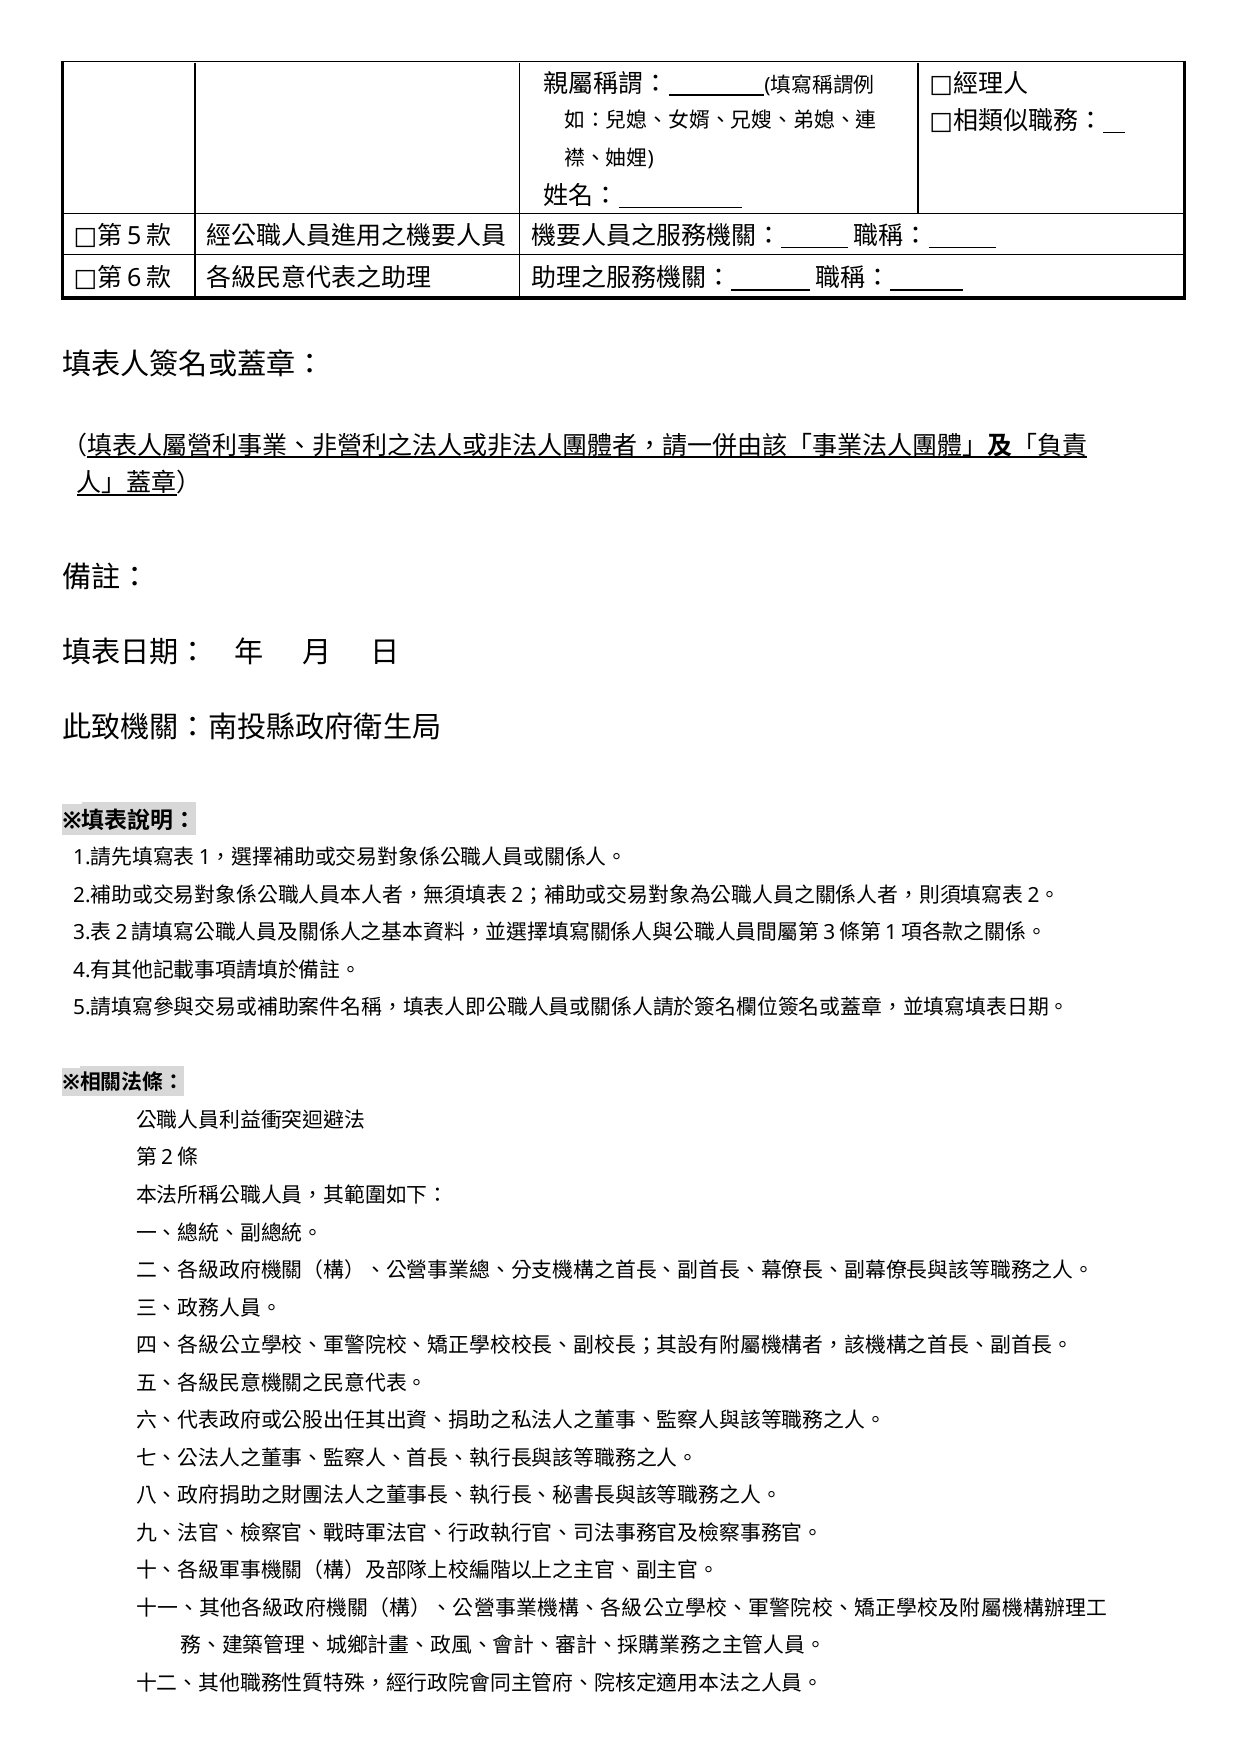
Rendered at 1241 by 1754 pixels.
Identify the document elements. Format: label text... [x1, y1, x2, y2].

text （填表人屬營利事業、非營利之法人或非法人團體者，請一併由該「事業法人團體」及「負責人」蓋章） [62, 424, 1110, 499]
text 此致機關：南投縣政府衛生局 [62, 687, 1110, 762]
text ※填表說明： [62, 799, 1110, 837]
text 備註： [62, 537, 1110, 612]
text 三、政務人員。 [136, 1287, 1110, 1324]
text 4.有其他記載事項請填於備註。 [62, 949, 1204, 987]
text 十二、其他職務性質特殊，經行政院會同主管府、院核定適用本法之人員。 [136, 1662, 1110, 1699]
table_cell 經公職人員進用之機要人員 [196, 214, 519, 253]
table_cell [196, 62, 519, 212]
text 七、公法人之董事、監察人、首長、執行長與該等職務之人。 [136, 1437, 1110, 1474]
table_cell □第5款 [64, 214, 194, 253]
text 九、法官、檢察官、戰時軍法官、行政執行官、司法事務官及檢察事務官。 [136, 1512, 1110, 1549]
table_cell □經理人 □相類似職務： [919, 62, 1183, 212]
table_cell [64, 62, 195, 212]
text 十一、其他各級政府機關（構）、公營事業機構、各級公立學校、軍警院校、矯正學校及附屬機構辦理工務、建築管理、城鄉計畫、政風、會計、審計、採購業務之主管人員。 [136, 1587, 1110, 1662]
text 第2條 [136, 1137, 1110, 1174]
table_cell 親屬稱謂： (填寫稱謂例如：兒媳、女婿、兄嫂、弟媳、連襟、妯娌) 姓名： [520, 62, 918, 212]
text ※相關法條： [62, 1062, 1204, 1099]
text 十、各級軍事機關（構）及部隊上校編階以上之主官、副主官。 [136, 1549, 1110, 1587]
text 五、各級民意機關之民意代表。 [136, 1362, 1110, 1399]
table_cell 機要人員之服務機關： 職稱： [520, 214, 1183, 253]
table_cell □第6款 [64, 255, 194, 296]
text 本法所稱公職人員，其範圍如下： [136, 1174, 1110, 1212]
text 2.補助或交易對象係公職人員本人者，無須填表2；補助或交易對象為公職人員之關係人者，則須填寫表2。 [62, 874, 1204, 912]
text 5.請填寫參與交易或補助案件名稱，填表人即公職人員或關係人請於簽名欄位簽名或蓋章，並填寫填表日期。 [62, 987, 1204, 1024]
text 八、政府捐助之財團法人之董事長、執行長、秘書長與該等職務之人。 [136, 1474, 1110, 1512]
text 3.表2請填寫公職人員及關係人之基本資料，並選擇填寫關係人與公職人員間屬第3條第1項各款之關係。 [62, 912, 1204, 949]
text 填表人簽名或蓋章： [62, 324, 1110, 399]
text 1.請先填寫表1，選擇補助或交易對象係公職人員或關係人。 [62, 837, 1204, 874]
text 填表日期： 年 月 日 [62, 612, 1110, 687]
text 一、總統、副總統。 [136, 1212, 1110, 1249]
table_cell 助理之服務機關： 職稱： [520, 255, 1183, 296]
table_cell 各級民意代表之助理 [196, 255, 519, 296]
text 四、各級公立學校、軍警院校、矯正學校校長、副校長；其設有附屬機構者，該機構之首長、副首長。 [136, 1324, 1110, 1362]
text 二、各級政府機關（構）、公營事業總、分支機構之首長、副首長、幕僚長、副幕僚長與該等職務之人。 [136, 1249, 1110, 1287]
text 六、代表政府或公股出任其出資、捐助之私法人之董事、監察人與該等職務之人。 [136, 1399, 1110, 1437]
text 公職人員利益衝突迴避法 [136, 1099, 1110, 1137]
